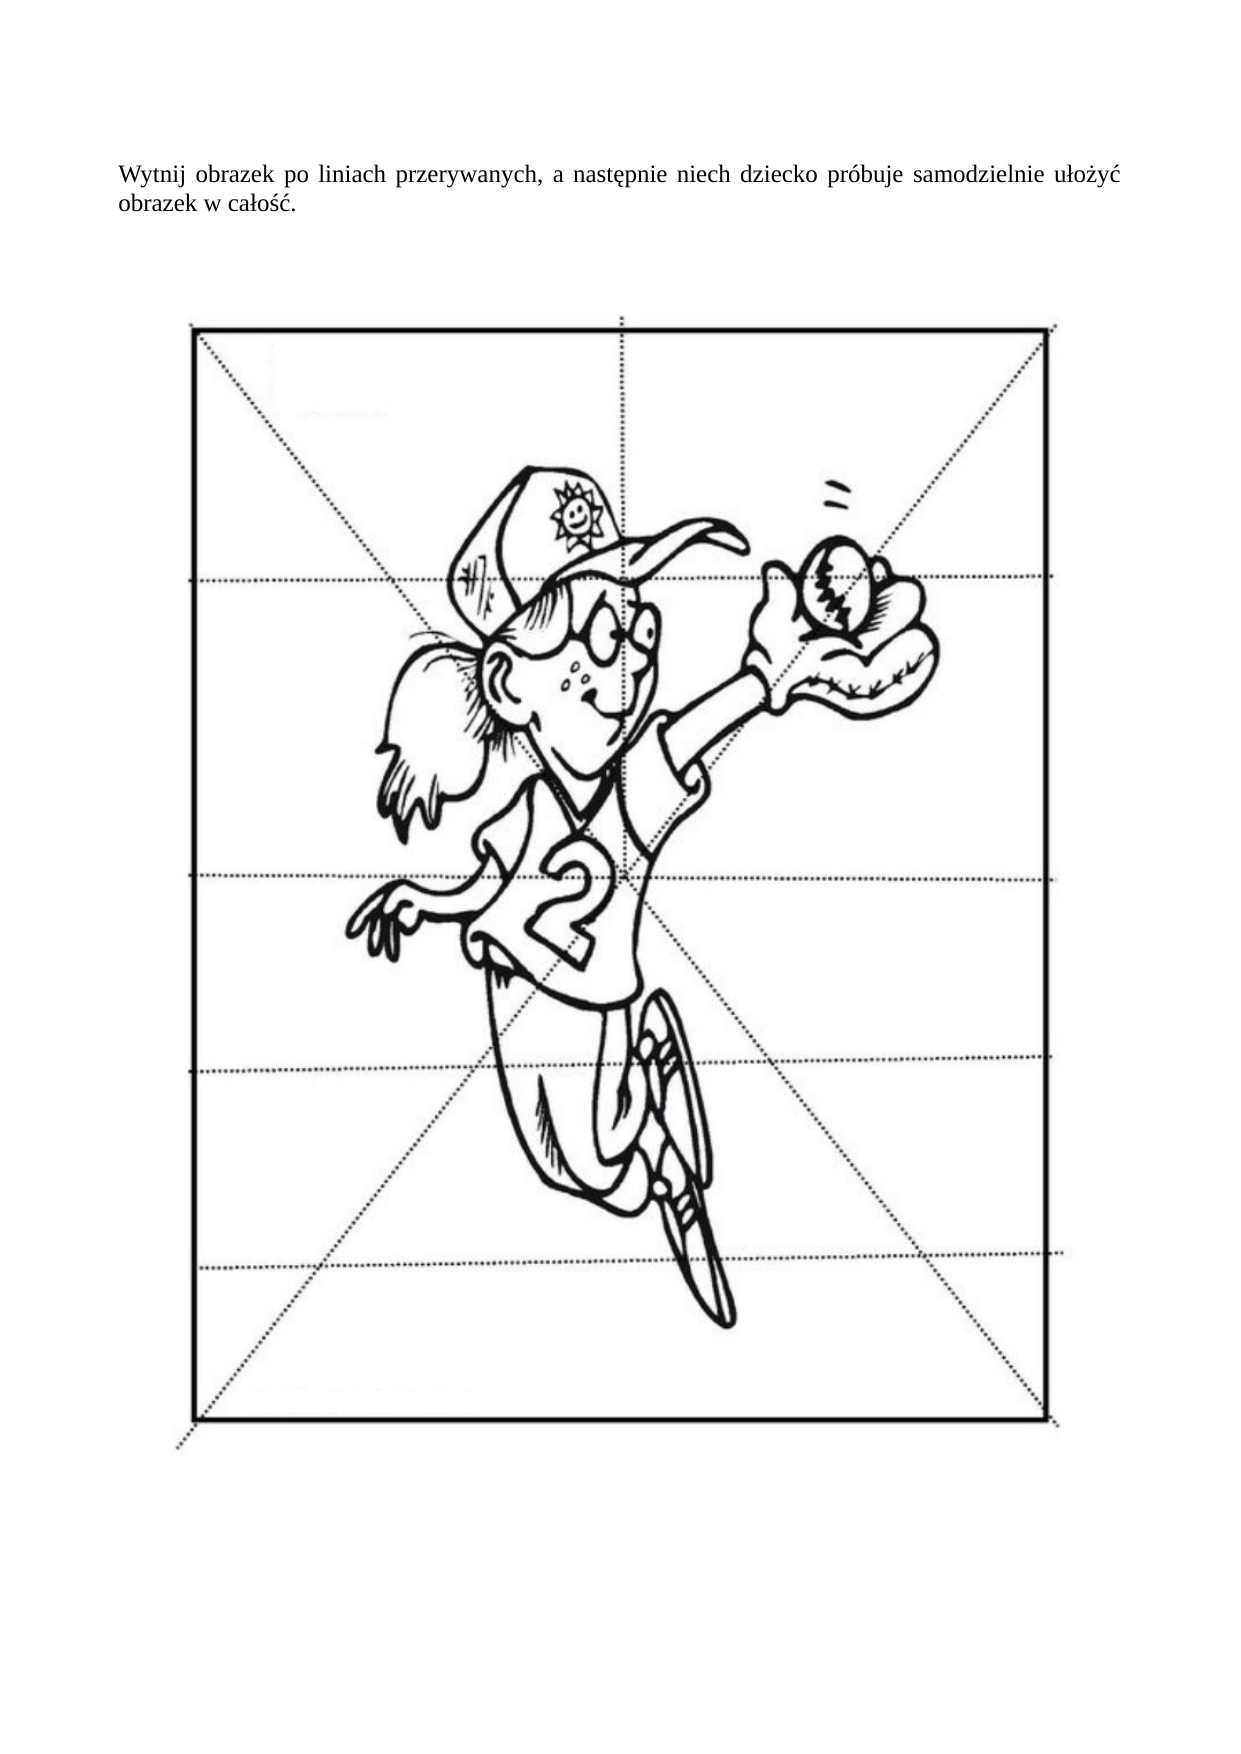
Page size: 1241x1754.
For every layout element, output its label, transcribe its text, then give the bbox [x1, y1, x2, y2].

text Wytnij obrazek po liniach przerywanych, a następnie niech dziecko próbuje samodzielnie ułożyć obrazek w całość. [118, 159, 1122, 217]
picture [160, 289, 1080, 1461]
